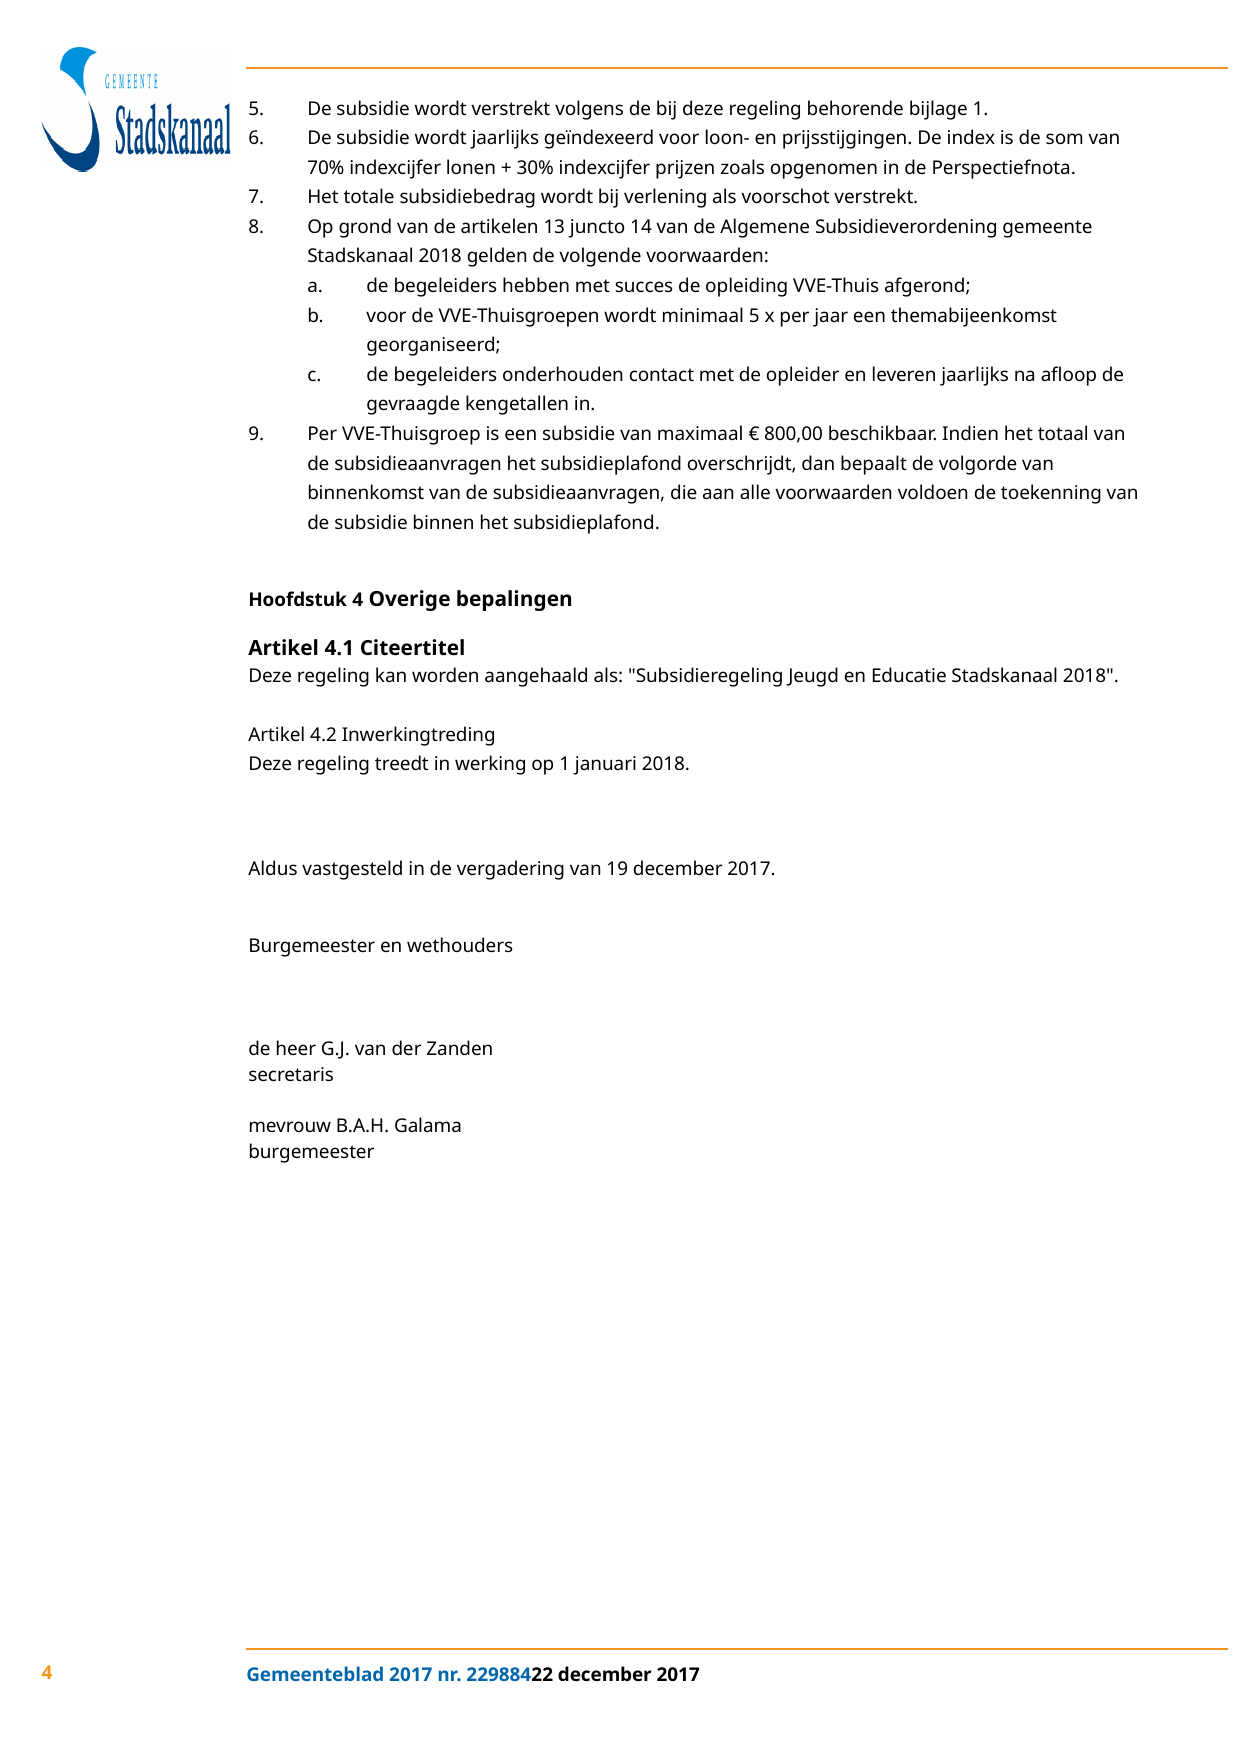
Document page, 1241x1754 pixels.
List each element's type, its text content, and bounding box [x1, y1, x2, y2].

text secretaris [248, 1061, 1152, 1087]
list Het totale subsidiebedrag wordt bij verlening als voorschot verstrekt. [248, 183, 1152, 209]
text Artikel 4.2 Inwerkingtreding [248, 721, 1152, 747]
text Burgemeester en wethouders [248, 933, 1152, 958]
picture [41, 47, 231, 172]
text mevrouw B.A.H. Galama [248, 1113, 1152, 1138]
list De subsidie wordt jaarlijks geïndexeerd voor loon- en prijsstijgingen. De index is de som van 70% indexcijfer lonen + 30% indexcijfer prijzen zoals opgenomen in de Perspectiefnota. [248, 124, 1152, 180]
list Op grond van de artikelen 13 juncto 14 van de Algemene Subsidieverordening gemeente Stadskanaal 2018 gelden de volgende voorwaarden: [248, 213, 1152, 268]
text de heer G.J. van der Zanden [248, 1036, 1152, 1061]
list Per VVE-Thuisgroep is een subsidie van maximaal € 800,00 beschikbaar. Indien het totaal van de subsidieaanvragen het subsidieplafond overschrijdt, dan bepaalt de volgorde van binnenkomst van de subsidieaanvragen, die aan alle voorwaarden voldoen de toekenning van de subsidie binnen het subsidieplafond. [248, 420, 1152, 535]
text Artikel 4.1 Citeertitel [248, 633, 1152, 662]
list de begeleiders hebben met succes de opleiding VVE-Thuis afgerond; [307, 272, 1152, 298]
text burgemeester [248, 1138, 1152, 1164]
text Deze regeling treedt in werking op 1 januari 2018. [248, 751, 1152, 776]
text Deze regeling kan worden aangehaald als: "Subsidieregeling Jeugd en Educatie Stadskanaal 2018". [248, 662, 1152, 688]
text Hoofdstuk 4 Overige bepalingen [248, 584, 1152, 613]
list de begeleiders onderhouden contact met de opleider en leveren jaarlijks na afloop de gevraagde kengetallen in. [307, 361, 1152, 416]
list De subsidie wordt verstrekt volgens de bij deze regeling behorende bijlage 1. [248, 95, 1152, 121]
text Aldus vastgesteld in de vergadering van 19 december 2017. [248, 855, 1152, 881]
list voor de VVE-Thuisgroepen wordt minimaal 5 x per jaar een themabijeenkomst georganiseerd; [307, 302, 1152, 357]
